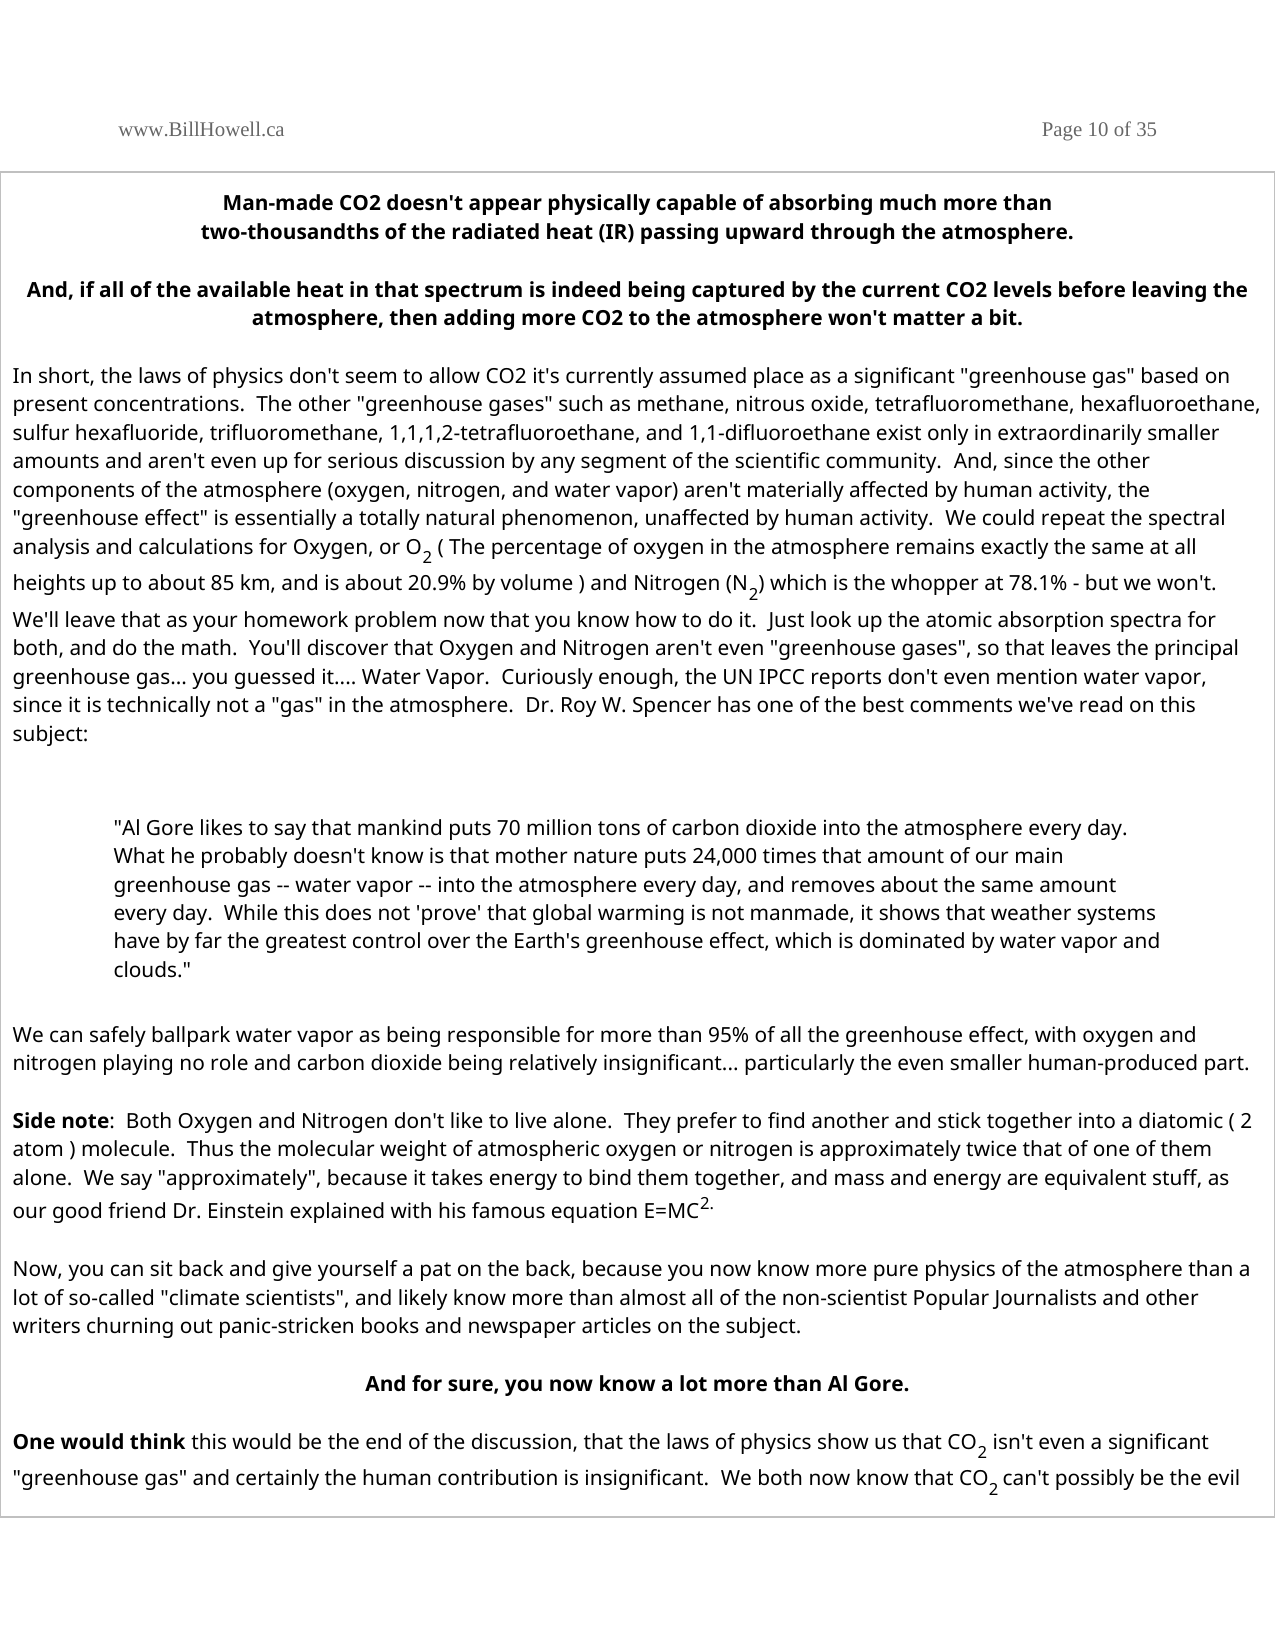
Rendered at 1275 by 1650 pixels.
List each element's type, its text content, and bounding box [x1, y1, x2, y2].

table_header "Al Gore likes to say that mankind puts 70 million tons of carbon dioxide into the atmosphere every day. What he probably doesn't know is that mother nature puts 24,000 times that amount of our main greenhouse gas -- water vapor -- into the atmosphere every day, and removes about the same amount every day. While this does not 'prove' that global warming is not manmade, it shows that weather systems have by far the greatest control over the Earth's greenhouse effect, which is dominated by water vapor and clouds." [105, 805, 1169, 991]
table_header We decided to publish the results of our counter-exploration on the internet - but in a somewhat uniquely different fashion. Knowing that most folks aren't geeks, and may have little understanding of science or math, we're going to attempt to teach some of the essential physics and such as we go along. Readers with little or no mathematical or scientific training may find it challenging, but if you have a general understanding of introductory college or even solid high school level chemistry or physics, you should have no problem in following this amazing tale. The brighter readers, even without a science background, should be able to follow, as well. Smart folks learn faster than most. What follows is a tale gleaned from many sources over what turned out to be an unreasonably long period of time. We'll be first examining a "worst case" scenario, using very simple math at first, in order to arrive in a ballpark that will tell us if we need to go further and pull out long strings of complicated equations, which we don't want to have to resort to because we're writing for the average layman who is not a rocket scientist. This is a valid scientific method despite its apparent simplicity, for if one can first determine that a person does not own a motorcycle, then you don't have to spend a lot of time calculating how likely he is to crash while riding it. Reducing it to the simplest of terms for the average person to understand was a daunting task. Below is an example of what "real" Climate Scientists have to deal with on a daily basis. Is it any wonder that the most popular majors in college are liberal arts? We'll try to reference most of the material, but if we miss a credit, or use a photograph someone didn't want to share with the world (OK, we wonder why the photo was on the web if that were the case) we'll quickly remove it with our apologies. And let's freely admit up front that what we offer here is a dissenting opinion, and surely we have "cherry-picked" the articles of others which are also contrary to the widely held current beliefs. A bit of this is original on our part, but most of it comes from others around the globe. We have tried to present work from what we believe to be credible, thoroughly diligent scientists actively engaged in current research. Let's get started: We're reminded of an earlier story, which happened back in 1912. This was the amazing discovery of a skull and jawbone in which was quickly named the Piltdown Man and which all the world's archaeologists immediately accepted as a hitherto unknown form of early human. It appears no one bothered to examine it closely, assuming that other scientists had thoroughly investigated and vetted it. The hoax wasn't uncovered until 1953, when it was learned that the skull was that of a modern man and the jaw that of an orangutan. Seems no one had ever bothered to take a really close look at the artifact. Well, folks, it does appear we have a new, 21st Century Piltdown Man, and this time we know his name. He's called "Anthropogenic Global Warming" It's hard to nail down exactly when the sky started falling, but certainly the work of Michael Mann provided its first global exposure. Michael Mann, a paleoclimatologist ( one who attempts to interpret the past climate through certain Paleolithic records, such as ice core samples, sea bed sediments, coral heads, and tree ring growth ), submitted a paper to Nature magazine in 1998 which, unfortunately, was not subjected to peer review before publication. In it, he offered what has now become known as the famous "hockey stick" chart, showing the earth's temperature having been relatively constant for the past thousand years before suddenly skyrocketing upward at the dawn of the 20th century. His interpretation was that man's production of CO2 in the modern age was obviously responsible for the sudden increase. It turned out to be one of the biggest scientific blunders of all time. Look carefully at the chart above, which is the famous "hockey stick" chart. Note the horizontal scale is in years, stretching from the year 1000 to the near present time. The vertical scale is in degrees Centigrade, and note carefully that it is graded in increments of 1/10 of a degree. That means the wiggly blue section in the middle is actually only varying up and down by about a half of a degree. The baseline, as noted, is set at the average of the recorded temperatures from 1961 to 1990. Also note that only the red portion represents actual measured temperatures - the rest is based on the assumption that one can interpret past temperatures from examining ancient tree rings or ice core samples from centuries-old ice locked in glaciers. This is, at best, a marriage of apples and oranges - the handle being somewhat of an educated guess, and the blade being based on actual measurements using thermometric recording devices. Sort of like pairing the skull of a human with the jawbone of an orangutan. And finally, note that the chart is for the northern hemisphere only. This chart, unfortunately, became the foundation for the first report of the United Nations International Panel on Climate Change ( IPCC ), which in turn provided the summary information and recommendations to the world's governments. The Anthropogenic Global Warming panic was off to a rocketing start. However, some folks noticed a couple of significant and fairly well accepted climatological history facts to be conspicuously missing. The first was the well-documented "Medieval Warm Period" where temperatures, at least in Europe as mentioned in our introduction, were significantly higher. The second was the "Little Ice Age", a period in which the temperatures dropped so low the Thames River in London froze over. How could this be an accurate record of the last millennium? Let's pause and mention that the data above is not "raw" data. Dr. Mann actually used about 70-80 data sets, and in each set he applied a mathematical analysis known as a principle component analysis ( PCA ) which seeks to extract principal, or significant component information from a widely varying set of raw data. Along comes Steve McIntyre, a Canadian analyst, who spends two years of his own personal time reverse-engineering Dr. Mann's PCA program. McIntyre subjects Mann's PCA program to a "Monte Carlo" analysis - which inserts random data sets into the function - and discovered that no matter what data he fed it, the result was always the same. The arm of the "hockey stick" ( paleo-record ) always came out straight. In Dr. Mann's case, the rising temperature of the Medieval Warm Period and the expected trough of the Little Ice Age had been completely erased. The hockey stick was broken. Fini. Kaput. We may never know whether Mann's work was deliberately contrived to fit some personal environmental agenda, or just a colossal mathematical blunder. McIntyre submitted his work to Nature Magazine - since they were responsible for publishing Mann's flawed research without peer review in the first place, but they reportedly rejected it, saying it was "too long". He then shortened it to 500 words, and re-submitted it, but again it was rejected, this time saying it was "too mathematical" or words to that effect. Heaven forbid any publication calling itself an "International Weekly Journal of Science" from actually publishing any science that hinged on mathematics. Let's all push a yard stick into the snow, measure the snow depth, call ourselves "climate scientists", and get published in Nature. In the end, McIntyre turned to the internet and its true freedom of the press, and today he is known to every serious climate scientist on the planet as the man who broke the hockey stick. The National Academy of Sciences has found Mann's graph to have “a validation skill not significantly different from zero” – i.e., the graph was useless. Note the corrected version, below, in which neither today's temperatures nor the rate of warming are particularly unusual compared to the historical record. Thus, even the "global warming" of the 20th century was not even remotely a cause for the slightest alarm. It was all "much to do about nothing". Into the Laboratory, it's time to go to work. Next, let's take a look CO2 from an Atmospheric Physicist's view - straightforward physics that we hope most of you will be able to follow: What we commonly call "light" is actually electromagnetic radiation, physically no different from radio waves, except of different frequencies and wavelengths. The part we can see is called the visible spectrum. Beyond what we can see in the higher frequencies ( and shorter wavelengths, since they are reciprocal functions ) lies the ultraviolet spectrum. UV light is very penetrating, which is why one could get sunburned on an overcast day. Beyond even that are X-rays, which can penetrate much deeper. On the opposite end of the visible spectrum lies infra-red... which you can't see, but you can easily feel, as anyone who has warmed his hands near a hot stove can testify. It is the infrared portion we commonly refer to as "heat" radiation. And beyond that are the radio and television wavelengths we all know and love. The sun is very "bright", and its frequency spectrum is generally too short to produce much infrared coming down through the atmosphere. Radiation from the sun penetrates the atmosphere, strikes the earth, and some of it is absorbed and some is reflected. The different bandwidths (colors) of reflected light depend on the material struck, so something green-colored is reflecting the green portion of the visible spectrum and absorbing the rest. This heats up the earth, and that's the first part of the story. All heated bodies emit radiation in the infrared range. This is called "black body" radiation, because a perfectly black body reflects no visible light but still emits radiation in a specified band of wavelengths. Infrared radiation is of a much longer wavelength, and can be much easier absorbed by certain components in the atmosphere, causing them to also "heat up". The warm air around us is being kept warm partially from black body radiation coming from the earth itself. Another method of warming is by conduction - air coming in contact with the heated soil, rocks, trees, buildings, etc. and being directly warmed by that contact. This may be a bigger factor than we think, but we're not going to attempt to try to determine just how much that might be. We'd have to know the total surface area of every object - down to the smallest blade of grass - there is on our planet. We also need to remind ourselves that there is actually no physical quantity known as "cold". There is only "heat" and "lack of heat". Next, lets talk about a scientific process called Atomic Absorption Spectrometry. It is a method by which we can measure precisely which wavelengths of radiation a particular gas is capable of absorbing. In our highly simplified drawing above, a radiation source is beamed through a glass container containing a gas sample. As the radiation passes through, a portion of it is absorbed at particular narrow bandwidths (often more than one ) so the end result are some "missing" sections of the whole spectrum coming from the source, which show up as dark lines. They're missing because they were absorbed by the sample in the chamber. They are called absorption lines, or absorption spectra, and when analyzed by a knowledgeable person, can tell one what the gas or gas mixture is in the sample chamber based on a catalog of known spectra. It's a wonderful tool for analyzing unknown gas samples. Let's look at a real result, below - the absorption spectrum for pure carbon dioxide plus an amount of water vapor equal to that in our current atmosphere as the sample and infrared radiation from a black body spectrum as the source. This is part of the so-called "greenhouse effect" As we can see above, carbon dioxide absorbs infrared radiation (IR) in only three narrow bands of frequencies, which correspond to wavelengths of 2.7, 4.3 and 15 micrometers (µm), respectively. The percentage absorption of all three lines combined can be very generously estimated at about 8% of the whole IR spectrum, which means that 92% of the "heat" passes right through without being absorbed by CO2. In reality, the two smaller peaks don't account for much, since they lie in an energy range that is much smaller than the where the 15 micron peak sits - so 4% or 5% might be closer to reality. If the entire atmosphere were composed of nothing but CO2, i.e., was pure CO2 and nothing else, it would still only be able to absorb no more than 8% of the heat radiating from the earth. To give you a feeling for how little CO2 there actually is in the atmosphere, let's note that atoms and molecules are very tiny things, and the distances between them are therefore also very small. Physicists like to use a unit of measure called an Angstrom, which is 0.1 of a nano-meter, or a 0.1 billionth of a meter, (i.e. 10-10 of a meter or 10-7 of a mm). A molecule like CO2 has a size of around two Angstroms (2 x 10-7 mm). The density of the gas is 10 to the 24th power number of molecules occupying a space of about 22 liters (i.e. 4.55 x 1022 molecules per liter) at a pressure of 760mm of mercury and 273 degrees Kelvin (i.e. 32 degrees Fahrenheit or zero degrees Celsius) – called the "standard temperature and pressure". You can almost think of all this as just the normal temperature and pressure around you right now. A simple calculation shows that in a 3-dimensional tetrahedron array, as shown in the diagram below (for the closest possible packing with an equal distance between molecules), the spacing between molecules is approximately 28 Angstroms. For equidistant packing, a tetrahedron arrangement is required To fit 4.55 x 1022 molecules equispaced in a 100-mm cube (i.e. one liter) they have to be 28 Angstroms apart. Since at 2 x 10-7 mm diameter, CO2 is a very tiny molecule, let's magnify the picture by a factor of 10 million, so that we can imagine a CO2 molecule as a 20 mm diameter marble floating in the air. However, CO2 makes up only 380 of each million molecules of air – the rest are a mixture of all the other atmospheric gases and water vapor – i.e. only one in every 2632 molecules is a CO2 molecule. Let’s imagine that all the other molecules are colored blue, and CO2 molecules are colored red. All the marbles making up our model atmosphere are equispaced at 280 mm apart. When mixed evenly into our model atmosphere (which is what the wind does) a bit more simple math shows that our red marbles are equispaced at 3900 mm (i.e. 3.9 meters) apart. In the real atmosphere, at a height of approx. 5500 meters, pressure is halved from what it is at sea level. A bit more simple math shows that at a height of 5500 meters (55 million kilometers in our model – that’s 143 times the distance from earth to the moon!), our 20 mm diameter CO2 marbles are equispaced at 4.9 meters apart. Now you know why CO2 is called a “trace” gas. This whole picture we have drawn ( with Peter Morgan's help ) illustrates both how little CO2 there is in the atmosphere, and how relatively little of the radiation it is capable of absorbing and "heating" the atmosphere. We know that most of the other IR radiation bands slips through and doesn't get to do any heating at all. (We've all seen the nice IR photographs taken from the space station.) But some scientists such as Dr. Heinz Hug who specialize in study of this stuff claims that all of the heat in these particular spectra are indeed absorbed in a relatively short distance, so adding more CO2 to the atmosphere can't affect anything at any rate. Other scientists, such as Dr. Roy W. Spencer at NASA - and one of the leading experts in the field of climate science - doesn't completely agree We've decided to be exceptionally generous to all concerned in the debate and look at the worst-case scenario, where we'll say that all of the available heat in the CO2 absorption spectrum is actually captured. We know that man is responsible for about 3 % of it, so with the simplest of math, we have .03 x .08 = .0024. And remember that 8% figure was actually larger than reality, since the two side peaks don't have much energy to capture. Man-made CO2 doesn't appear physically capable of absorbing much more than two-thousandths of the radiated heat (IR) passing upward through the atmosphere. And, if all of the available heat in that spectrum is indeed being captured by the current CO2 levels before leaving the atmosphere, then adding more CO2 to the atmosphere won't matter a bit. In short, the laws of physics don't seem to allow CO2 it's currently assumed place as a significant "greenhouse gas" based on present concentrations. The other "greenhouse gases" such as methane, nitrous oxide, tetrafluoromethane, hexafluoroethane, sulfur hexafluoride, trifluoromethane, 1,1,1,2-tetrafluoroethane, and 1,1-difluoroethane exist only in extraordinarily smaller amounts and aren't even up for serious discussion by any segment of the scientific community. And, since the other components of the atmosphere (oxygen, nitrogen, and water vapor) aren't materially affected by human activity, the "greenhouse effect" is essentially a totally natural phenomenon, unaffected by human activity. We could repeat the spectral analysis and calculations for Oxygen, or O2 ( The percentage of oxygen in the atmosphere remains exactly the same at all heights up to about 85 km, and is about 20.9% by volume ) and Nitrogen (N2) which is the whopper at 78.1% - but we won't. We'll leave that as your homework problem now that you know how to do it. Just look up the atomic absorption spectra for both, and do the math. You'll discover that Oxygen and Nitrogen aren't even "greenhouse gases", so that leaves the principal greenhouse gas... you guessed it.... Water Vapor. Curiously enough, the UN IPCC reports don't even mention water vapor, since it is technically not a "gas" in the atmosphere. Dr. Roy W. Spencer has one of the best comments we've read on this subject: We can safely ballpark water vapor as being responsible for more than 95% of all the greenhouse effect, with oxygen and nitrogen playing no role and carbon dioxide being relatively insignificant... particularly the even smaller human-produced part. Side note: Both Oxygen and Nitrogen don't like to live alone. They prefer to find another and stick together into a diatomic ( 2 atom ) molecule. Thus the molecular weight of atmospheric oxygen or nitrogen is approximately twice that of one of them alone. We say "approximately", because it takes energy to bind them together, and mass and energy are equivalent stuff, as our good friend Dr. Einstein explained with his famous equation E=MC2. Now, you can sit back and give yourself a pat on the back, because you now know more pure physics of the atmosphere than a lot of so-called "climate scientists", and likely know more than almost all of the non-scientist Popular Journalists and other writers churning out panic-stricken books and newspaper articles on the subject. And for sure, you now know a lot more than Al Gore. One would think this would be the end of the discussion, that the laws of physics show us that CO2 isn't even a significant "greenhouse gas" and certainly the human contribution is insignificant. We both now know that CO2 can't possibly be the evil byproduct all the ballyhoo has been claiming, and in fact, our biologist friends tell us if we could increase the CO2 content a little more, the planet would be much the richer... because plants love it, grow much larger with more of it, and we all like to eat. CO2 is a non-toxic, non-polluting, earth-friendly component that really is critical to our survival. Maybe that's why we laughed so hard when the Popular Journalist in the Addison Independent insisted that 340, rather than 380 parts per million CO2 was a "target" we should all shoot for. While you're pulling rabbits out of a hat, could you please bring me a Pepsi? OK, if you still are compelled to worry about something, think about this: The amount of oxygen in our atmosphere is slowly diminishing. A very long time ago, it was as much as 35% of the atmosphere, and has been shrinking ever since. We always wondered why those plant-eating eating dinosaurs had such long necks, and now we know - they had to reach up for dinner into the really tall trees that once dotted our oxygen-rich planet. But let's not worry about that just now, for this current story is far from over. If you've read this far, you're likely more curious than most, and probably more intelligent than average. And you probably want to know exactly what is causing the warming and cooling periods on the planet which have been going on for millennia. Inquiring minds want to know this stuff. Let's break for a minute, and point out that "Climate Science" is a catch-all term, like "Sports". The fellow who takes a daily temperature reading or measures the snow depth with a stick could call himself a "Climate Scientist" as much as the person tending the boiler in the basement could call himself a "Stationary Engineer". Earth's climate is an enormously complex subject, spanning not only the "pure" sciences like physics and chemistry, but many of the "natural sciences", such as oceanography, meteorology, volcanology, paleontology, archeology, solar science, and many others. All scientists aren't of the same quality, intellect, or natural talent for the trade. Sloppy scientists are as common as bad mechanics. At the top of the pecking order of knowledge needs sit the fundamental laws of physics - for no matter what others may determine, the final results must obey the fundamental, established principles which determine the nature of all elemental matter. Unfortunately, many "environmental scientists" actually study very little physics, chemistry or biology in depth. And many of the "lower" sciences involve little mathematics beyond introductory calculus. Before the greater body of scientists out there start beating on us, we'll admit that very few physicists had a time slot to study organic chemistry and beyond in college - and the truth of the matter is, there aren't enough semester hours available for everyone to be cross-trained in other disciplines to any competent depth. This makes becoming a highly skilled "Climate Scientist" very challenging, for this extremely complex field requires a very large tool kit. Thus, we trust others to deliver meaningful results from their specific disciplines. If a geologist tells us a particular rock is from the Devonian Period, we have little choice but to believe him. So in what follows, we're going to have to trust we have chosen good, solid scientists from other disciplines as our guide. In reading "scientific articles" one must also be very alert to use of the word "if". This is the killer word - the Colt .45 of sloppy or even deliberately misleading science. "If" the sea level rises 40 feet, then certainly most of Manhattan will be flooded. "If" the moon falls on Kansas, then certainly wheat prices are going to soar out of site. Within a sentence or two, "if" morphs into "when" and soon everyone is convinced that the moon is absolutely going to fall on Kansas, it's just a matter of time, we're all doomed... unless we take immediate action to stop it. But neither of these are very likely to happen, as we shall soon see. After the hockey stick was accepted virtually overnight without close examination ( like the Piltdown Man ), along comes Al Gore, a long-time "environmentalist", ( who made near-failing grades in science and math in college ) who decides to make a movie out of it. The hockey stick goes up on the big screen, and Gore boards a mechanical lift with cameras grinding, pointer in hand as he rises in unison with the blade of the stick which starts growing upward toward the ceiling. No longer are we talking about tenths of a degree, the temperature is rising like a puff pastry, and headed toward the attic. It all began with the word "if". If the hockey stick tip continues to rise (lift starts going upward, the audience holds its breath ) then... and along comes computer animations of New York flooding, Florida underwater, and poor little Polar Bears struggling to board the last piece of ice floating in the open Arctic Sea. (sigh...) It ends with Hurricane Katrina and Boston almost losing the pennant. It is Hollywood at its finest, and the Deacons of La La Land give it an Oscar. Even the Nobel Committee is impressed, gives it two thumbs-up and a Nobel Prize to Gore and the other members of the IPCC for the many lives that will be saved in the future because of this brilliant early warning. And, there's still time for we miserable humans to "save" the planet by buying "carbon offsets" accomplished best by investing in Al Gore's British company which buys stock in other companies that will benefit from a world-wide global warming hysteria (keeping a healthy cut) and making, perhaps, Al Gore the richest former Vice President in history. That will buy a lot of SUV's, jets, and large mansions with mega-electric bills. Everyone wins except the taxpayer and businessman, who are soon to pay a very heavy price. So what's really causing the endless cycles of warming and cooling, if it isn't a constantly changing "Greenhouse Effect" - with man to blame? Man wasn't producing much CO2 in the past million years, so he hasn't simply been turning the greenhouse up and down at will. Just look up - one of the most likely culprits is our old friend, the Sun. Canadian climatologist Tim Patterson says the sun drives the earth's climate changes—and Earth's current global warming is a direct result of a long, moderate 1,500-year cycle in the sun's irradiance. Patterson says he learned of the 1,500-year climate cycle while studying cycles in fish numbers on Canada's West Coast. Since the Canadian West had no long-term written fishery records, Patterson's research team drilled sediment cores in the deep local fjords to get 5,000-year climate profiles from the mud. The mud showed the past climate conditions: Warm summers left layers thick with one-celled fossils and fish scales. Cold, wet periods showed dark sediments, mostly dirt washed from the surrounding land. Patterson's fishing profiles clearly revealed the sun's 87 and 210-year solar cycles—and the longer, 1500-year Dansgaard-Oeschger cycles found since the 1980s in ice cores, tree rings, and fossil pollen. "Even though the sun is brighter now than at any time in the past 8,000 years, the increase in direct solar input is not calculated to be sufficient to cause the past century's modest warming on its own. There had to be an amplifier of some sort for the sun to be a primary driver of climate changes. Indeed, that is precisely what has been discovered," says Patterson. "In a series of groundbreaking scientific papers starting in 2000, Vizer, Shaviv, Carslaw and most recently Svensmark et al., have collectively demonstrated that as the output of the sun varies ... varying amounts of galactic cosmic rays from deep space are able to enter our solar system... These cosmic rays enhance cloud formation, which, overall, has a cooling effect on the planet." "When the sun is less bright, more cosmic rays are able to get through to Earth's atmosphere, more clouds form and the planet cools... This is precisely what happened from the middle of the 17th century into the early 18th century, when the solar energy input to our atmosphere ... was at a minimum and the planet was stuck in the Little Ice Age." The Canadian expert concludes, "CO2 variations show little correlation with our planet's climate on long, medium and even short time scales. Instead, Earth's sea surface temperatures show a massive 95 percent lagged correlation with the sunspot index." We'll talk about what a "correlation" means in a couple of minutes. So what does this all mean? It means, in the simplest of terms, that it is the Sun which is warming the oceans, not an increased "Greenhouse Effect" caused by human activity. And, it might appear that Mother Earth is not the only one suffering from the Sun's effect. Data from NASA’s Mars Global Surveyor and Odyssey mission in 2005 disclosed that the carbon dioxide "ice caps” near Mars’ south pole had been shrinking for three consecutive summers. Mmmm... We could go on for endless pages on solar science and the sun's relationship to global warming, but we're not going to do that. One of the best summary articles we've found in simple layman terms is by Kevin Roeten, and you can read more on that by clicking HERE. The current warming Solar Cycle is just about over. The global temperatures have been nominally flat for the past 8 years. If the Solar Scientists are correct, we about to head into a cooling cycle... which is not good news. Let's get back to our own science project. The above chart shows two things we immediately recognize as very similar. In fact they seem to match each other very well. We would say they have a strong correlation, and with a little mathematics, we could compare each one point-by-point on the graph and come up with a number that would tell us just how well they match each other, called a correlation coefficient. In fact, a glance at the above suggests a perfect, 100% correlation, because in fact one is an exact copy of the other. We know this because we made the chart. Now suppose the blue one represents changing CO2 levels in the atmosphere and the red one represents changing global temperatures over the same time frame. The above is a gross exaggeration, of course, but we wanted to make sure no one doubted there is a strong correlation between the two. Is there any doubt that CO2 is causing the global temperature to change? Any doubt at all? None? Zero doubt, right? Wrong In fact, the blue line is exactly one pixel on your screen ahead of the red line. We know that because we made the chart. You couldn't tell that one was exactly like the other and actually leading it by one pixel without dragging out a powerful magnifying device and doing some very careful measurements and some pretty lengthy mathematics. This was the fundamental mistake that Mann, Al Gore, the Oscar boys, the Nobel Committee, the IPCC, and just about everyone else on the planet made at the beginning. They immediately assumed, noticing that CO2 levels and global temperatures had a pretty good correlation, that CO2 was the culprit, and was causing global temperatures to rise. In fact, it appears it was just the opposite: rising global temperatures caused increased CO2 level in the atmosphere. So where did the increasing CO2 come from? You can't make CO2 out of Oxygen and Nitrogen... surely you're pulling my leg! Let's do a little simple Chemistry, and figure out the molecular mass of the different atmospheric constituents. For this we go to the Periodic Table of the Elements, and find the atomic mass of Nitrogen, Carbon, Hydrogen, and Oxygen. Let's forget about Argon, which is about 0.9% of the atmosphere, because it's supposed to be CO2 that's the evil stuff. To the nearest round number, Carbon = 12, Nitrogen = 14, Oxygen = 16, and lowly Hydrogen = 1. That's based on the number of protons and neutrons in the nucleus of the atom. The Periodic Table will give a slightly different number, because of that binding energy ( which is a mass equivalent ) we talked about earlier. So, what's the approximate molecular mass of the different gasses? That's simple addition: Remember, we're rounding off to the nearest whole number, and amu means Atomic Mass Units. Do you see something significant? Think like a scientist. Yes, CO2 is by far the heaviest of the major constituents, and the law of gravity applies to it as well. It sinks to the ground.. in fact, into the ground, and into the oceans, as well, because CO2 is very water-soluble and that's what puts the fizz in Ginger Ale. This doesn't happen overnight. In fact, the winds and convection currents and such keep the air stirred up constantly, so it may take 100-150 years for the CO2 you are exhaling right now to make it back into mother earth, where most of it is currently locked up. Funny, any 1st Grader would have told us that if we had asked them "What makes the earth warm, Susie?" Nobody ever said science had to be "hard". You can demonstrate this with a simple kitchen experiment. Pour a glass of ginger ale, sit it on the table, and see how long it takes to go "flat" at room temperature. Now pour an equal glass into a pan and put it on the stove on low heat, then time how long it takes to go flat. That's your homework experiment - to demonstrate that extra heat really releases CO2 a lot faster :-)> Our satellites are pretty good at measuring overall ocean temperatures from afar, and CO2 measurements are being taken daily around the globe. The best results we have been able to turn up so far is that measurable CO2 increases appear about 9 months after an upswing in ocean temperatures. The data is messed up a bit every time a volcano decides to blow its top, because that's the mother of CO2 producers, bar none. And a buffalo emits about the same amount of methane (CH4) as driving your automobile about 8,000 miles - which can combine with O2 in a highly exothermic reaction ( gives off heat ) to produce CO2 and H2O as end products. One question that has been nagging us here at the Middlebury Community Network Science Center (our desk) is, "how in heck does one measure the "global temperature" in the first place"? If we asked you what your skin temperature is right now, you'd likely answer, "Where?" The temperature on your nose is likely far different from the bottom of your feet or other places you might measure. With the greater portion of the earth covered by water, and no floating temperature recording buoys every mile or so, how can we get an "average"? Well, satellites can measure ocean temperatures ( we'll talk more about that later ) but here in the U.S., for example there are only 1221 U.S. Historical Climatology Network (USHCN) stations, and our math shows that to be about one every 3,400 square miles. And from that data, one can cherry-pick (as some have done ) to obtain any result he wants. For example, here are four records we cherry-picked from the whole dataset - note the temperatures are in Fahrenheit, not Centigrade: What's that straight line running through the annual average temperature readings? The linear regression line obtained from the statistical output is the "best-fitting" straight line that can be drawn through the data. It is designated by the equation Y = b1X + b0, where X represents the year, Y represents the predicted temperature anomaly, b1 is the slope of the line and b0 is the Y intercept of the line. Now you know. While Al Gore's Oscar and Nobel Prize winning film, An Inconvenient Truth, has serious students of climate change laughing their heads off, the British didn't think it was very funny. The British High Court has ruled that it cannot be shown to students without first having a disclaimer that it is "propaganda", instead of a "documentary". Those Brits just don't seem to have a sense of humor... or maybe they just think scaring little kids isn't an honorable pastime. Nevertheless, the film makes a good outline for further discussion. Let's start with those poor little Polar Bears, taking their swim in the vast, empty Arctic ocean, just before they drown. Carole "CJ" Williams probably sums it up best, so we'll just quote her below.. [1, 173, 1274, 1516]
